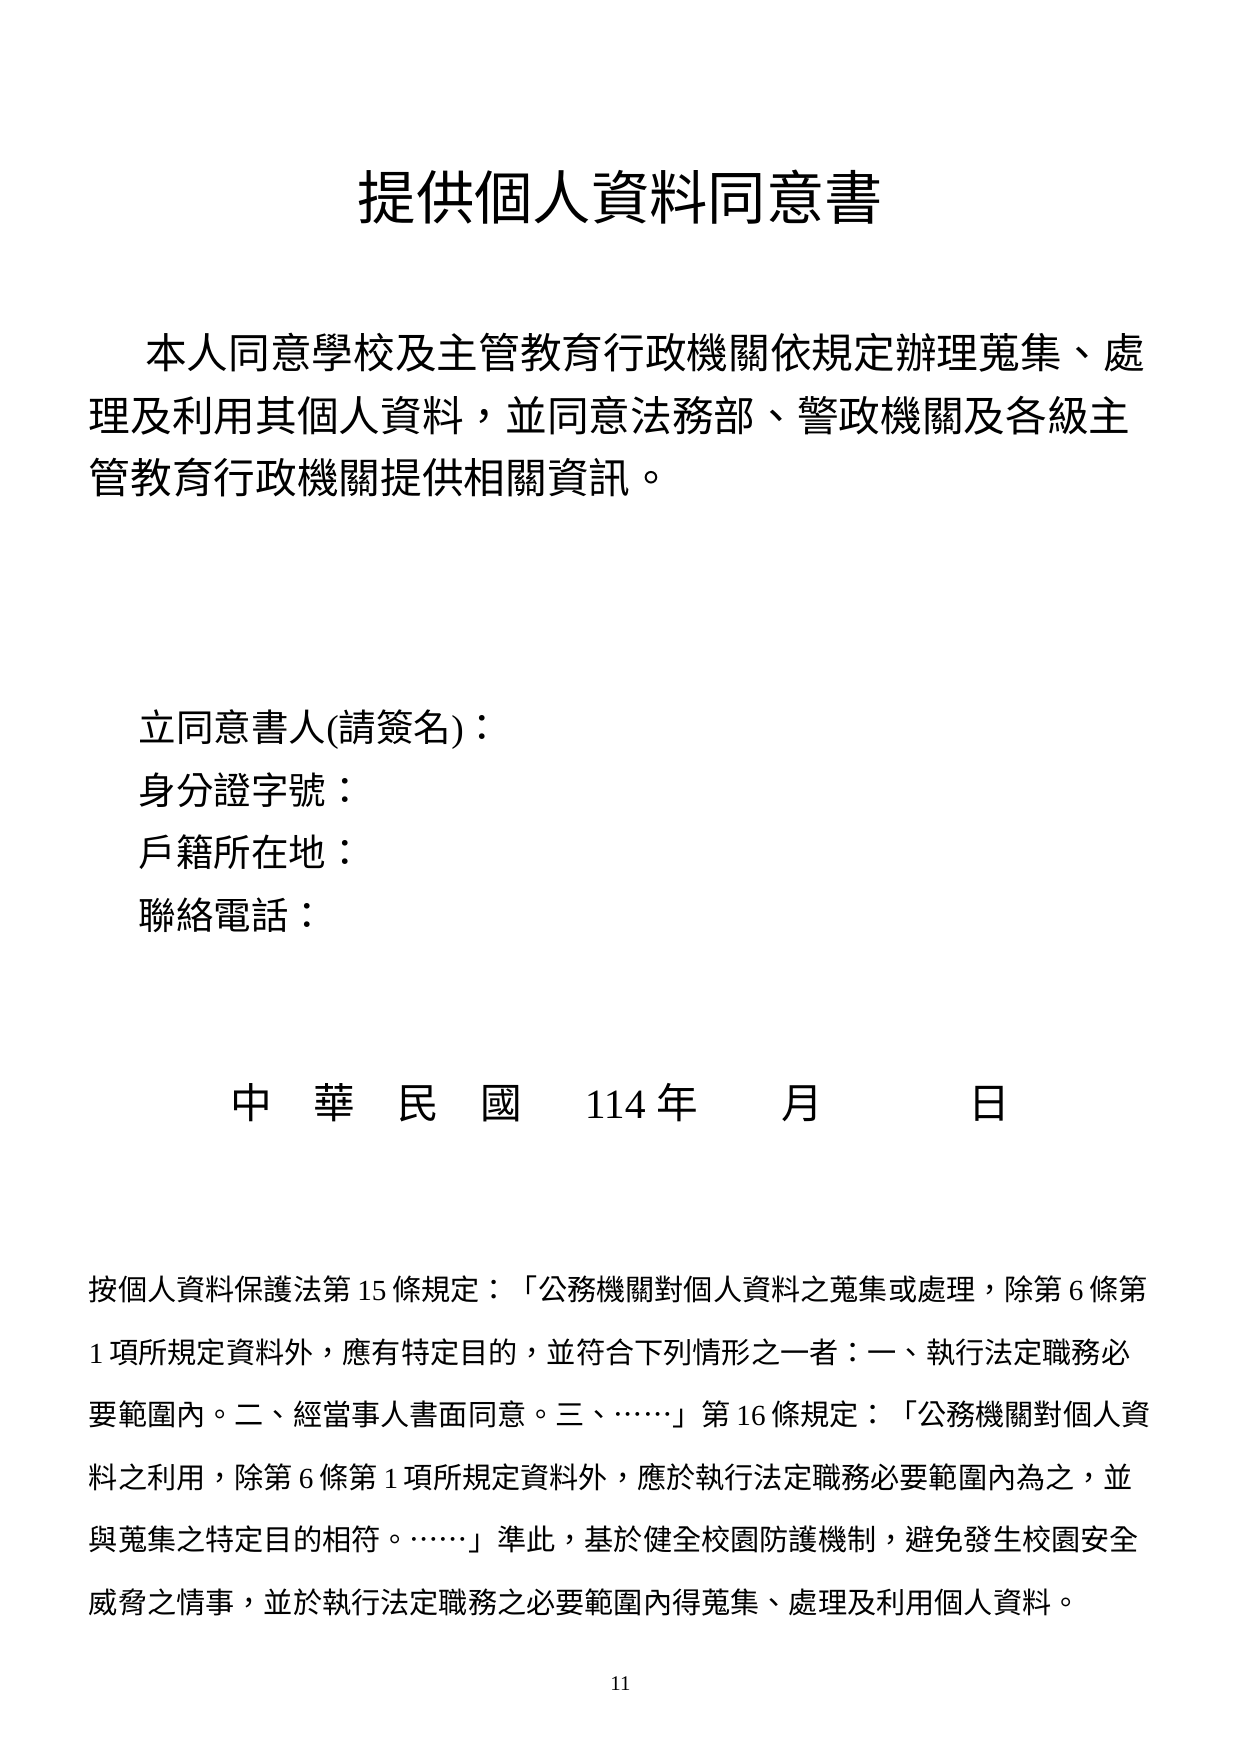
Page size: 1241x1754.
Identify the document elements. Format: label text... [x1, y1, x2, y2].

text 中 華 民 國 114 年 月 日 [89, 1059, 1152, 1121]
text 身分證字號： [139, 746, 1152, 809]
text 戶籍所在地： [139, 809, 1152, 871]
text 聯絡電話： [139, 871, 1152, 934]
text 立同意書人(請簽名)： [139, 684, 1152, 746]
text 提供個人資料同意書 [89, 121, 1152, 246]
text 按個人資料保護法第15條規定：「公務機關對個人資料之蒐集或處理，除第6條第1項所規定資料外，應有特定目的，並符合下列情形之一者：一、執行法定職務必要範圍內。二、經當事人書面同意。三、……」第16條規定：「公務機關對個人資料之利用，除第6條第1項所規定資料外，應於執行法定職務必要範圍內為之，並與蒐集之特定目的相符。……」準此，基於健全校園防護機制，避免發生校園安全威脅之情事，並於執行法定職務之必要範圍內得蒐集、處理及利用個人資料。 [89, 1246, 1152, 1621]
text 本人同意學校及主管教育行政機關依規定辦理蒐集、處理及利用其個人資料，並同意法務部、警政機關及各級主管教育行政機關提供相關資訊。 [89, 309, 1152, 496]
